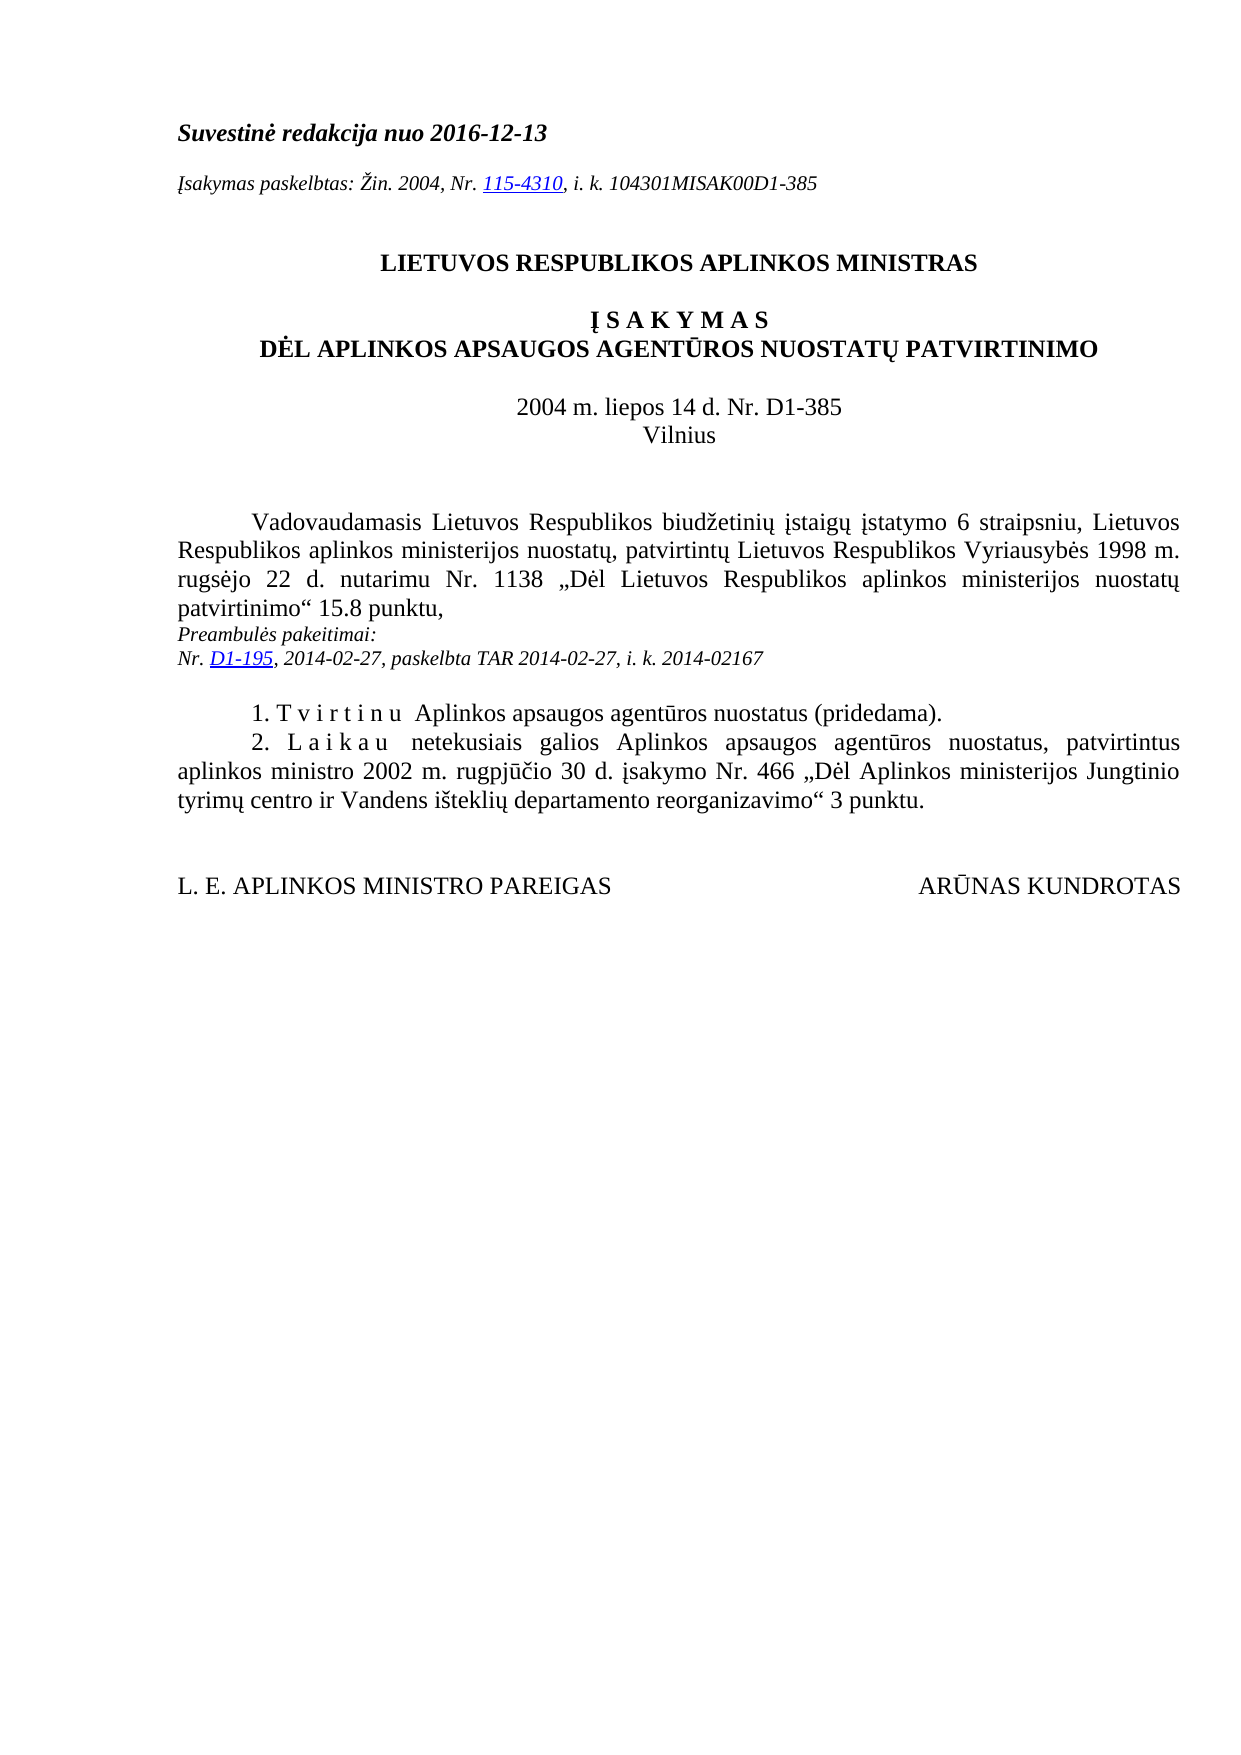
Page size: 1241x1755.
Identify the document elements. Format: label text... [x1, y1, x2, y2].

text LIETUVOS RESPUBLIKOS APLINKOS MINISTRAS [177, 248, 1181, 277]
text Įsakymas paskelbtas: Žin. 2004, Nr. 115-4310, i. k. 104301MISAK00D1-385 [177, 171, 1181, 195]
text 2004 m. liepos 14 d. Nr. D1-385 [177, 392, 1181, 420]
text L. e. aplinkos ministro pareigas Arūnas Kundrotas [177, 871, 1181, 900]
text 1. Tvirtinu Aplinkos apsaugos agentūros nuostatus (pridedama). [177, 698, 1181, 727]
text Preambulės pakeitimai: [177, 622, 1181, 646]
text Nr. D1-195, 2014-02-27, paskelbta TAR 2014-02-27, i. k. 2014-02167 [177, 646, 1181, 670]
text Vadovaudamasis Lietuvos Respublikos biudžetinių įstaigų įstatymo 6 straipsniu, Lietuvos Respublikos aplinkos ministerijos nuostatų, patvirtintų Lietuvos Respublikos Vyriausybės 1998 m. rugsėjo 22 d. nutarimu Nr. 1138 „Dėl Lietuvos Respublikos aplinkos ministerijos nuostatų patvirtinimo“ 15.8 punktu, [177, 507, 1181, 622]
text DĖL APLINKOS APSAUGOS AGENTŪROS NUOSTATŲ PATVIRTINIMO [177, 334, 1181, 363]
text 2. Laikau netekusiais galios Aplinkos apsaugos agentūros nuostatus, patvirtintus aplinkos ministro 2002 m. rugpjūčio 30 d. įsakymo Nr. 466 „Dėl Aplinkos ministerijos Jungtinio tyrimų centro ir Vandens išteklių departamento reorganizavimo“ 3 punktu. [177, 727, 1181, 813]
text Suvestinė redakcija nuo 2016-12-13 [177, 118, 1181, 147]
text Į S A K Y M A S [177, 305, 1181, 334]
text Vilnius [177, 420, 1181, 449]
